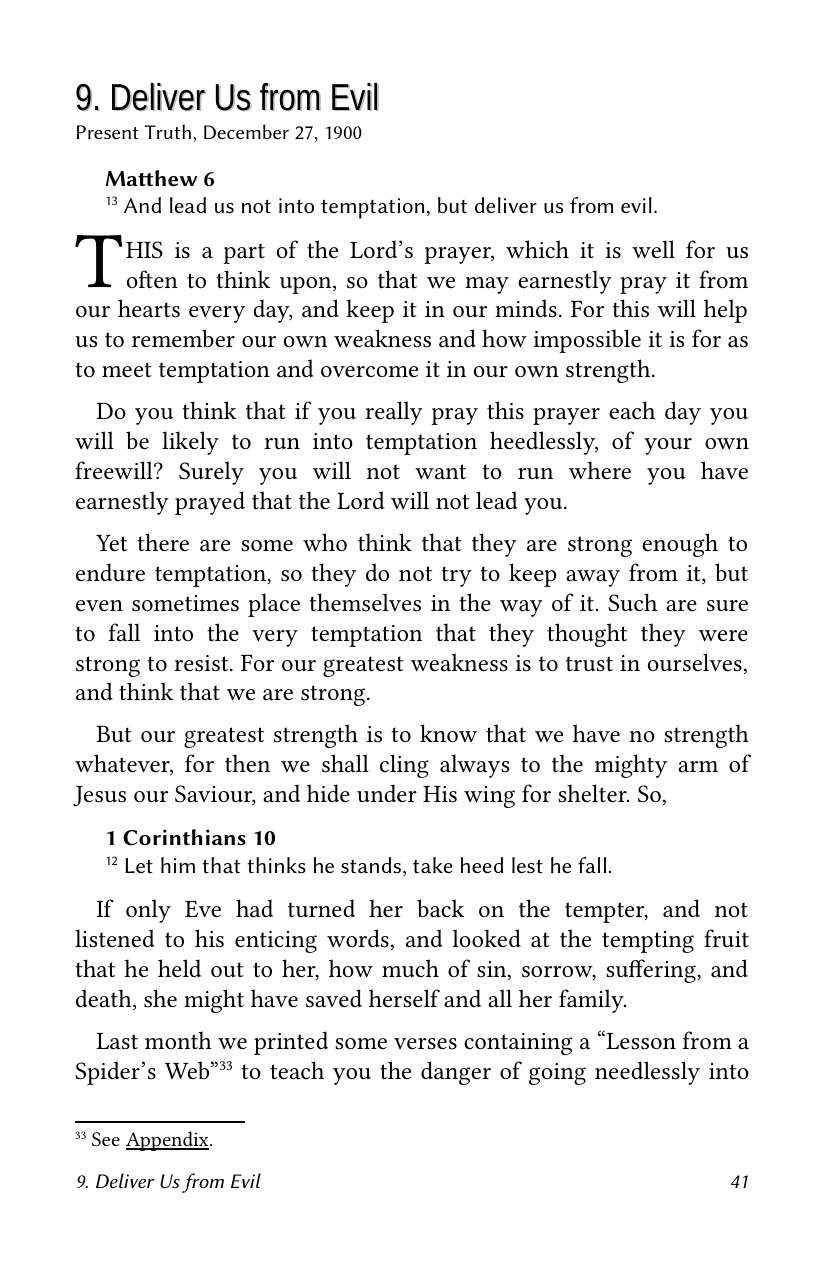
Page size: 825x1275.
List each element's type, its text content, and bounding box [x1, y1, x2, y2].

text Present Truth, December 27, 1900 [75, 121, 750, 145]
text 13 And lead us not into temptation, but deliver us from evil. [105, 193, 720, 219]
text Yet there are some who think that they are strong enough to endure temptation, so they do not try to keep away from it, but even sometimes place themselves in the way of it. Such are sure to fall into the very temptation that they thought they were strong to resist. For our greatest weakness is to trust in ourselves, and think that we are strong. [75, 529, 750, 707]
text But our greatest strength is to know that we have no strength whatever, for then we shall cling always to the mighty arm of Jesus our Saviour, and hide under His wing for shelter. So, [75, 720, 750, 809]
text THIS is a part of the Lord’s prayer, which it is well for us often to think upon, so that we may earnestly pray it from our hearts every day, and keep it in our minds. For this will help us to remember our own weakness and how impossible it is for as to meet temptation and overcome it in our own strength. [75, 236, 750, 384]
text Last month we printed some verses containing a “Lesson from a Spider’s Web” to teach you the danger of going needlessly into [75, 1027, 750, 1085]
text 1 Corinthians 10 [105, 825, 750, 851]
text Do you think that if you really pray this prayer each day you will be likely to run into temptation heedlessly, of your own freewill? Surely you will not want to run where you have earnestly prayed that the Lord will not lead you. [75, 397, 750, 516]
text 12 Let him that thinks he stands, take heed lest he fall. [105, 853, 720, 879]
text If only Eve had turned her back on the tempter, and not listened to his enticing words, and looked at the tempting fruit that he held out to her, how much of sin, sorrow, suffering, and death, she might have saved herself and all her family. [75, 895, 750, 1013]
text Matthew 6 [105, 166, 750, 192]
text See Appendix. [75, 1128, 750, 1152]
title Deliver Us from Evil [75, 75, 750, 118]
